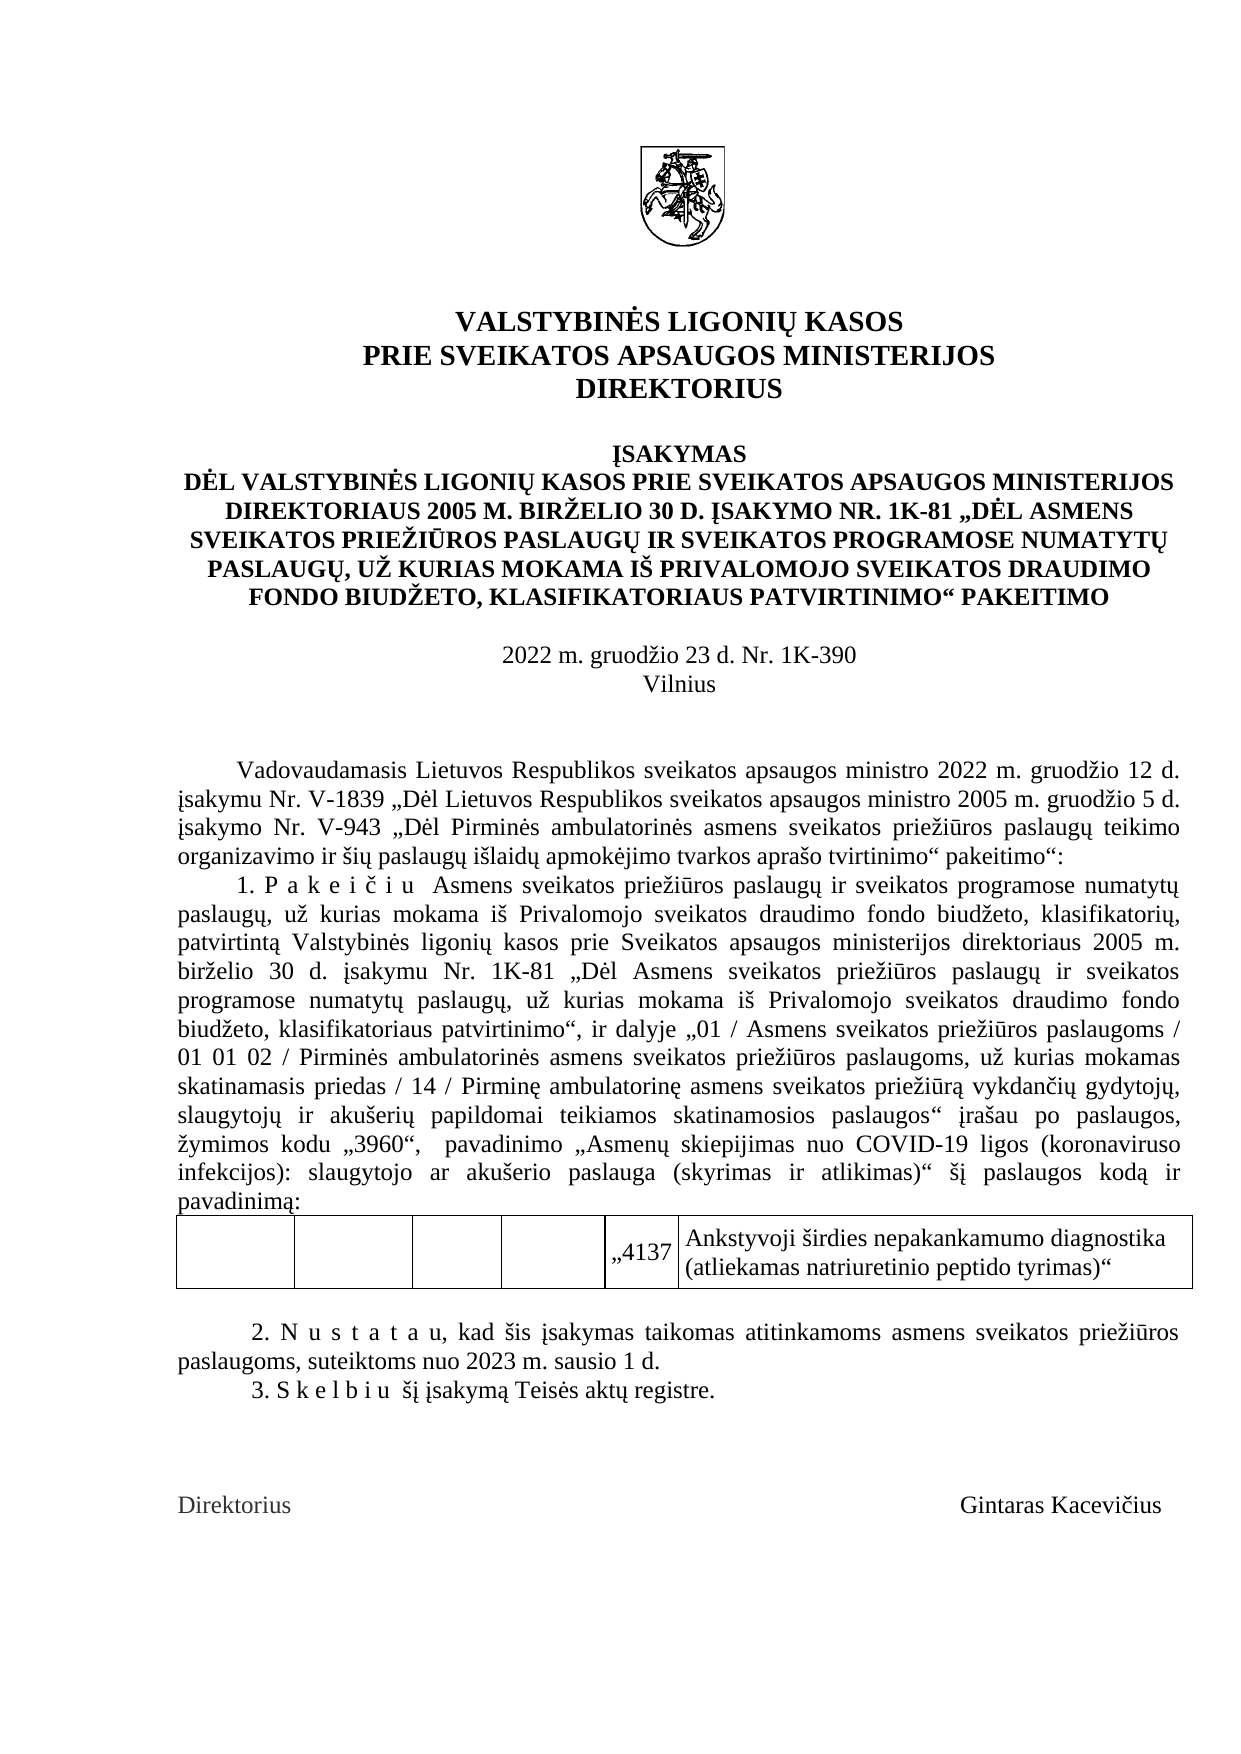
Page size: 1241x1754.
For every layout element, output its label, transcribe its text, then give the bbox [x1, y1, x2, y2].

table_header [413, 1216, 501, 1288]
text DĖL VALSTYBINĖS LIGONIŲ KASOS PRIE SVEIKATOS APSAUGOS MINISTERIJOS DIREKTORIAUS 2005 M. BIRŽELIO 30 D. ĮSAKYMO NR. 1K-81 „DĖL ASMENS SVEIKATOS PRIEŽIŪROS PASLAUGŲ IR SVEIKATOS PROGRAMOSE NUMATYTŲ PASLAUGŲ, UŽ KURIAS MOKAMA IŠ PRIVALOMOJO SVEIKATOS DRAUDIMO FONDO BIUDŽETO, KLASIFIKATORIAUS PATVIRTINIMO“ PAKEITIMO [177, 467, 1181, 611]
table_header „4137 [606, 1216, 678, 1288]
table_header Ankstyvoji širdies nepakankamumo diagnostika (atliekamas natriuretinio peptido tyrimas)“ [679, 1216, 1192, 1288]
text Vilnius [177, 669, 1181, 697]
text Direktorius Gintaras Kacevičius [177, 1490, 1181, 1519]
text 3. S k e l b i u šį įsakymą Teisės aktų registre. [177, 1375, 1181, 1404]
table_header [502, 1216, 604, 1288]
text VALSTYBINĖS LIGONIŲ KASOS [177, 304, 1181, 338]
text 2. N u s t a t a u, kad šis įsakymas taikomas atitinkamoms asmens sveikatos priežiūros paslaugoms, suteiktoms nuo 2023 m. sausio 1 d. [177, 1317, 1181, 1375]
text 2022 m. gruodžio 23 d. Nr. 1K-390 [177, 640, 1181, 669]
text ĮSAKYMAS [177, 439, 1181, 467]
table_header [177, 1216, 294, 1288]
text Vadovaudamasis Lietuvos Respublikos sveikatos apsaugos ministro 2022 m. gruodžio 12 d. įsakymu Nr. V-1839 „Dėl Lietuvos Respublikos sveikatos apsaugos ministro 2005 m. gruodžio 5 d. įsakymo Nr. V-943 „Dėl Pirminės ambulatorinės asmens sveikatos priežiūros paslaugų teikimo organizavimo ir šių paslaugų išlaidų apmokėjimo tvarkos aprašo tvirtinimo“ pakeitimo“: [177, 755, 1181, 870]
table_header [295, 1216, 412, 1288]
text 1. P a k e i č i u Asmens sveikatos priežiūros paslaugų ir sveikatos programose numatytų paslaugų, už kurias mokama iš Privalomojo sveikatos draudimo fondo biudžeto, klasifikatorių, patvirtintą Valstybinės ligonių kasos prie Sveikatos apsaugos ministerijos direktoriaus 2005 m. birželio 30 d. įsakymu Nr. 1K-81 „Dėl Asmens sveikatos priežiūros paslaugų ir sveikatos programose numatytų paslaugų, už kurias mokama iš Privalomojo sveikatos draudimo fondo biudžeto, klasifikatoriaus patvirtinimo“, ir dalyje „01 / Asmens sveikatos priežiūros paslaugoms / 01 01 02 / Pirminės ambulatorinės asmens sveikatos priežiūros paslaugoms, už kurias mokamas skatinamasis priedas / 14 / Pirminę ambulatorinę asmens sveikatos priežiūrą vykdančių gydytojų, slaugytojų ir akušerių papildomai teikiamos skatinamosios paslaugos“ įrašau po paslaugos, žymimos kodu „3960“, pavadinimo „Asmenų skiepijimas nuo COVID-19 ligos (koronaviruso infekcijos): slaugytojo ar akušerio paslauga (skyrimas ir atlikimas)“ šį paslaugos kodą ir pavadinimą: [177, 870, 1181, 1215]
text DIREKTORIUS [177, 372, 1181, 405]
text PRIE SVEIKATOS APSAUGOS MINISTERIJOS [177, 338, 1181, 372]
